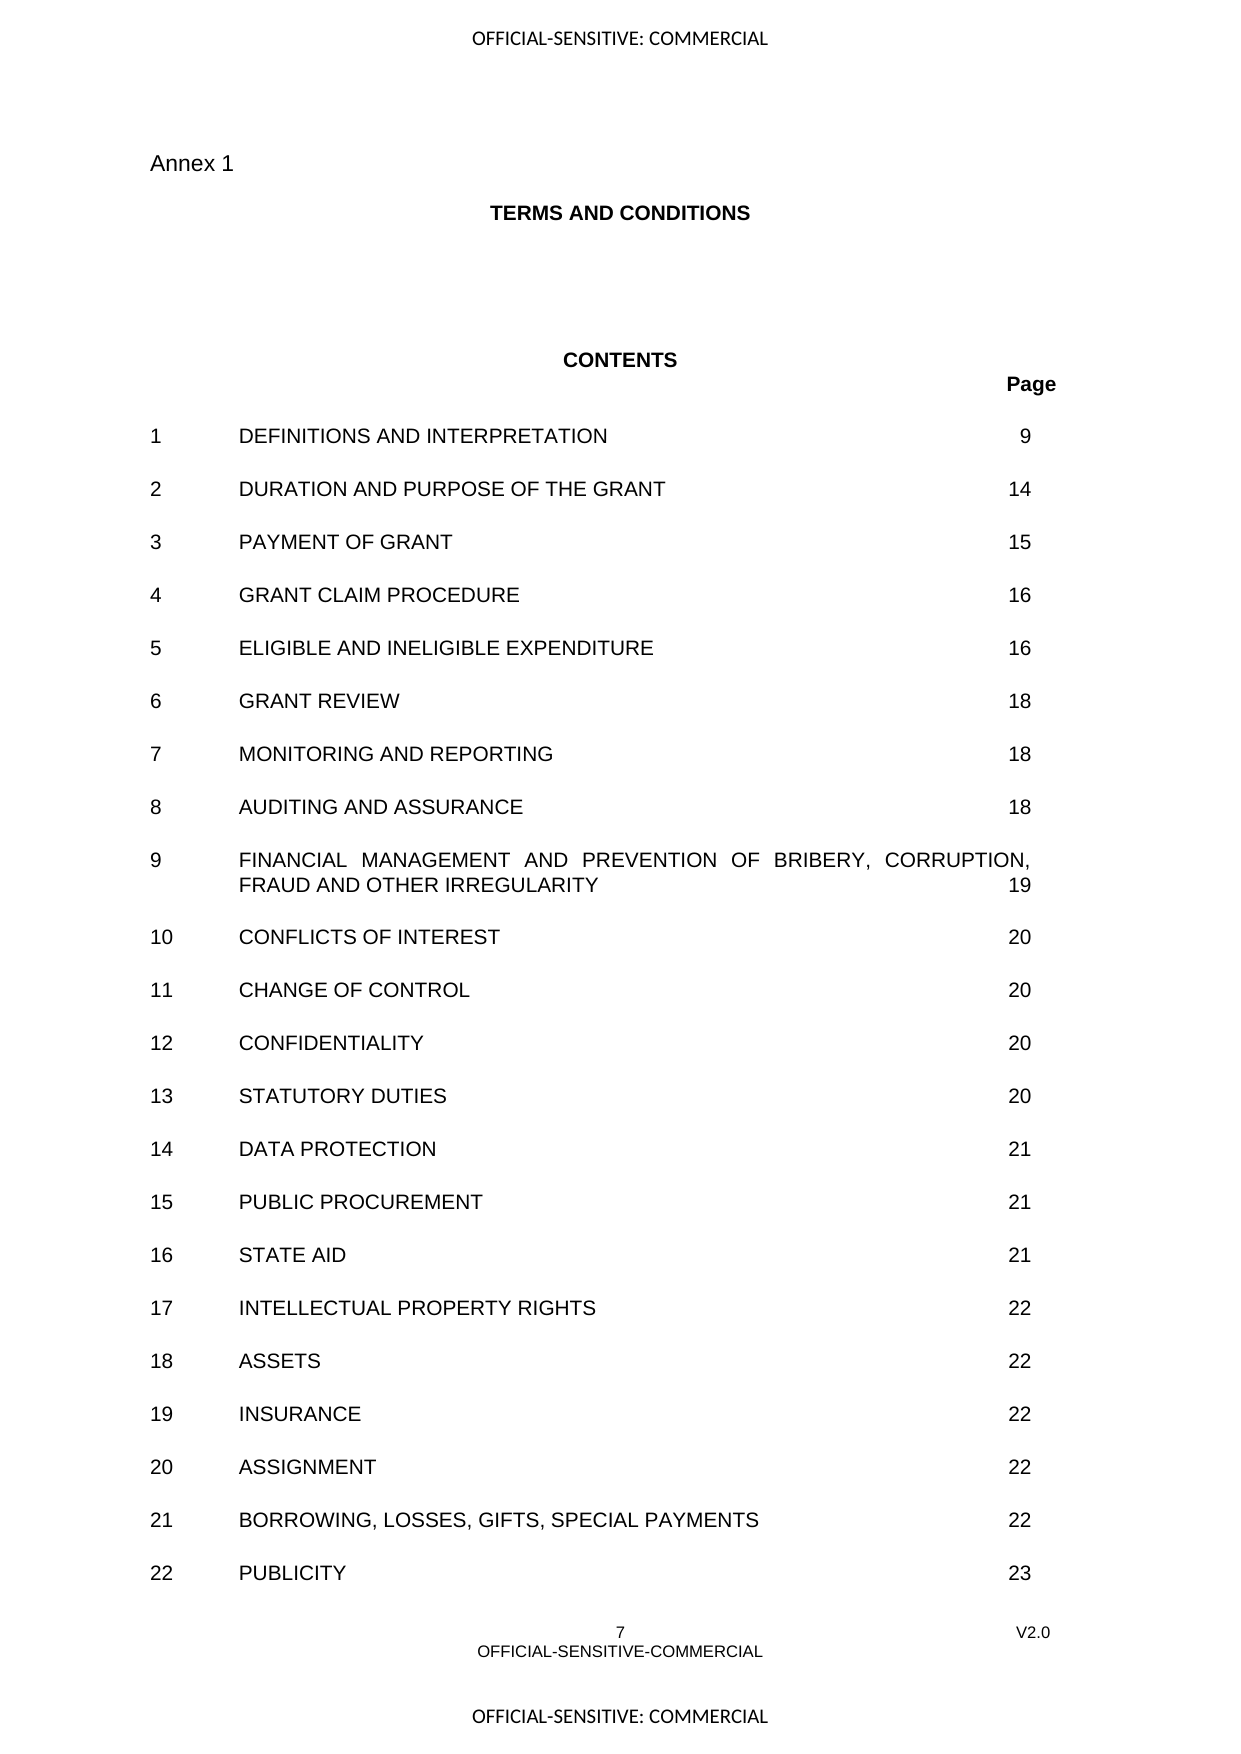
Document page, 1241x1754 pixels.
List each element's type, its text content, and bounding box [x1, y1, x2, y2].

text 4 GRANT CLAIM PROCEDURE 16 [150, 580, 1031, 608]
text 1 DEFINITIONS AND INTERPRETATION 9 [150, 421, 1031, 449]
text 17 INTELLECTUAL PROPERTY RIGHTS 22 [150, 1293, 1031, 1321]
text 19 INSURANCE 22 [150, 1399, 1031, 1427]
text 8 AUDITING AND ASSURANCE 18 [150, 792, 1031, 820]
text Page [1006, 372, 1090, 396]
text 6 GRANT REVIEW 18 [150, 686, 1031, 714]
text 13 STATUTORY DUTIES 20 [150, 1081, 1031, 1109]
text 7 MONITORING AND REPORTING 18 [150, 739, 1031, 767]
text Annex 1 [150, 150, 1090, 176]
text 2 DURATION AND PURPOSE OF THE GRANT 14 [150, 474, 1031, 502]
text 18 ASSETS 22 [150, 1346, 1031, 1374]
text 12 CONFIDENTIALITY 20 [150, 1028, 1031, 1056]
text 5 ELIGIBLE AND INELIGIBLE EXPENDITURE 16 [150, 633, 1031, 661]
text 15 PUBLIC PROCUREMENT 21 [150, 1187, 1031, 1215]
text TERMS AND CONDITIONS [150, 201, 1090, 225]
text 16 STATE AID 21 [150, 1240, 1031, 1268]
text 21 BORROWING, LOSSES, GIFTS, SPECIAL PAYMENTS 22 [150, 1505, 1031, 1533]
text 14 DATA PROTECTION 21 [150, 1134, 1031, 1162]
text 9 FINANCIAL MANAGEMENT AND PREVENTION OF BRIBERY, CORRUPTION, FRAUD AND OTHER IRREGULARITY 19 [150, 845, 1031, 897]
text 10 CONFLICTS OF INTEREST 20 [150, 922, 1031, 950]
text 20 ASSIGNMENT 22 [150, 1452, 1031, 1480]
text 22 PUBLICITY 23 [150, 1558, 1031, 1586]
text 11 CHANGE OF CONTROL 20 [150, 975, 1031, 1003]
text CONTENTS [150, 348, 1090, 372]
text 3 PAYMENT OF GRANT 15 [150, 527, 1031, 555]
